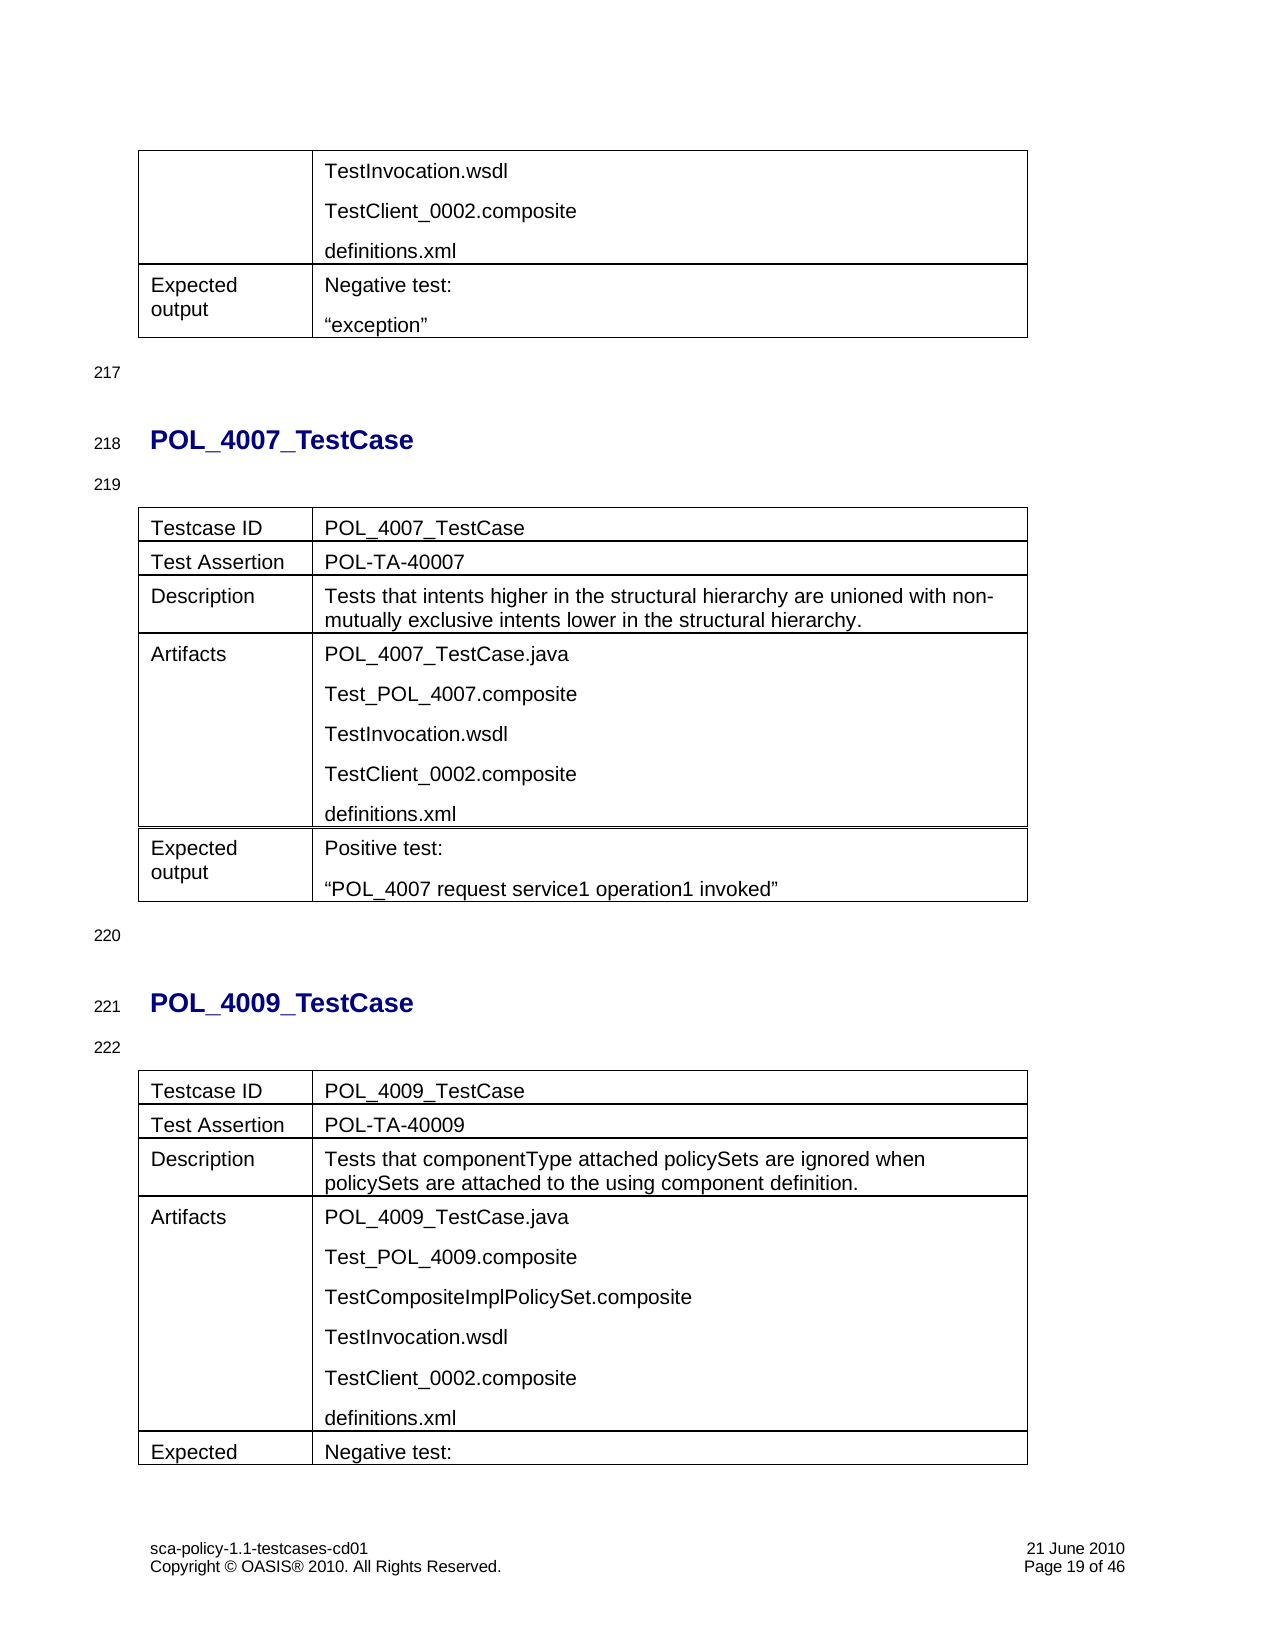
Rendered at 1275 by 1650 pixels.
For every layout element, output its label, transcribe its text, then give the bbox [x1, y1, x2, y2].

table_cell Description [139, 1139, 312, 1195]
table_cell Expected output [139, 265, 312, 337]
table_cell Tests that intents higher in the structural hierarchy are unioned with non-mutually exclusive intents lower in the structural hierarchy. [313, 576, 1027, 632]
table_cell Test Assertion [139, 1105, 312, 1137]
table_header POL_4007_TestCase [313, 508, 1027, 540]
table_cell POL-TA-40007 [313, 542, 1027, 574]
subtitle POL_4007_TestCase [150, 424, 1125, 454]
table_cell Description [139, 576, 312, 632]
table_cell Negative test: [313, 1432, 1027, 1464]
table_cell Negative test: “exception” [313, 265, 1027, 337]
table_cell TestInvocation.wsdl TestClient_0002.composite definitions.xml [313, 151, 1027, 263]
table_cell Artifacts [139, 634, 312, 826]
table_header Testcase ID [139, 508, 312, 540]
table_cell Positive test: “POL_4007 request service1 operation1 invoked” [313, 829, 1027, 901]
subtitle POL_4009_TestCase [150, 988, 1125, 1018]
table_cell [139, 151, 312, 263]
table_header POL_4009_TestCase [313, 1071, 1027, 1103]
table_cell Tests that componentType attached policySets are ignored when policySets are attached to the using component definition. [313, 1139, 1027, 1195]
table_cell POL_4007_TestCase.java Test_POL_4007.composite TestInvocation.wsdl TestClient_0002.composite definitions.xml [313, 634, 1027, 826]
table_header Testcase ID [139, 1071, 312, 1103]
table_cell Artifacts [139, 1197, 312, 1430]
table_cell Expected [139, 1432, 312, 1464]
table_cell Test Assertion [139, 542, 312, 574]
table_cell POL-TA-40009 [313, 1105, 1027, 1137]
table_cell Expected output [139, 829, 312, 901]
table_cell POL_4009_TestCase.java Test_POL_4009.composite TestCompositeImplPolicySet.composite TestInvocation.wsdl TestClient_0002.composite definitions.xml [313, 1197, 1027, 1430]
